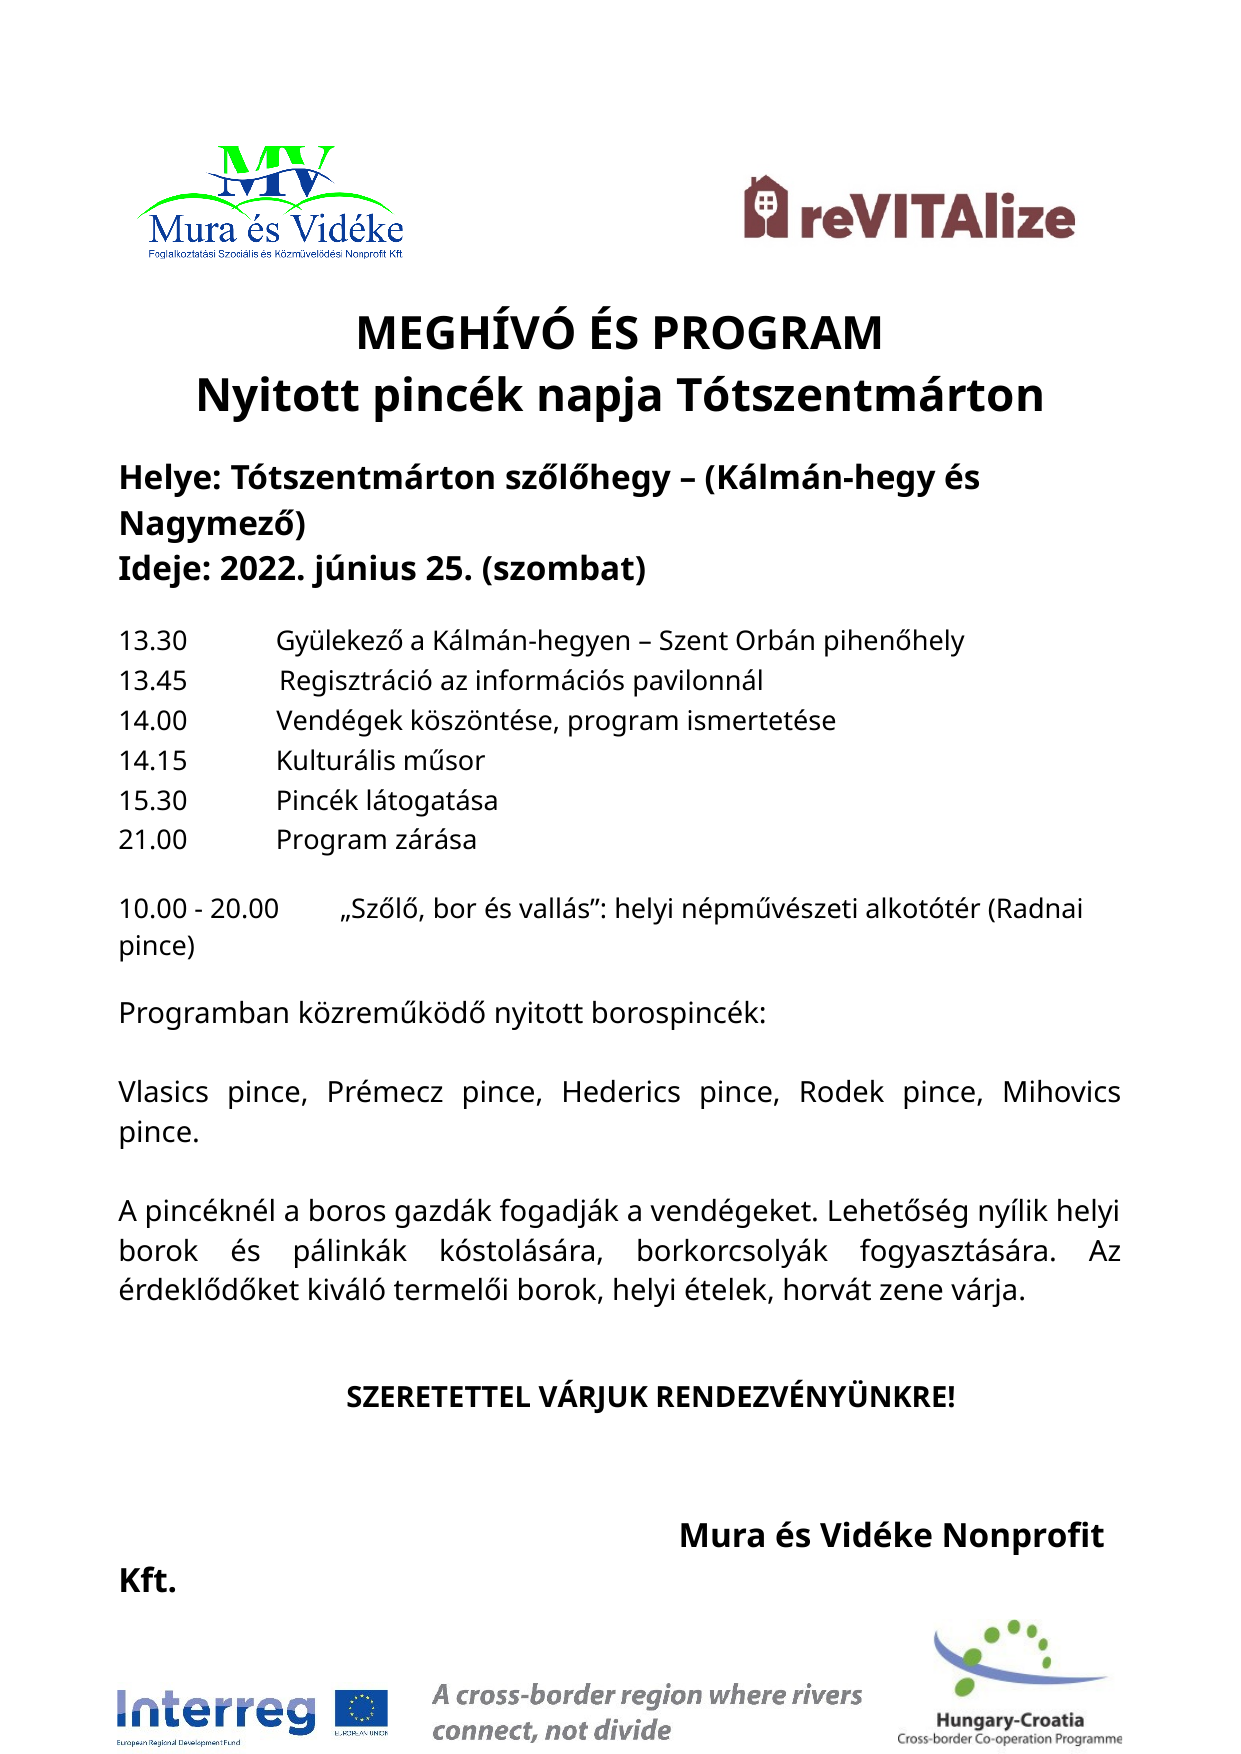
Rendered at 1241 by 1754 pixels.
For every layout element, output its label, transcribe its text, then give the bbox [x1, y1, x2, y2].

text 21.00 Program zárása [118, 821, 1122, 858]
text Vlasics pince, Prémecz pince, Hederics pince, Rodek pince, Mihovics pince. [118, 1071, 1122, 1151]
text 15.30 Pincék látogatása [118, 781, 1122, 818]
text 13.30 Gyülekező a Kálmán-hegyen – Szent Orbán pihenőhely [118, 622, 1122, 659]
text Helye: Tótszentmárton szőlőhegy – (Kálmán-hegy és Nagymező) [118, 454, 1122, 545]
text MEGHÍVÓ ÉS PROGRAM [118, 300, 1122, 363]
text 10.00 - 20.00 „Szőlő, bor és vallás”: helyi népművészeti alkotótér (Radnai pince) [118, 889, 1122, 963]
text A pincéknél a boros gazdák fogadják a vendégeket. Lehetőség nyílik helyi borok és pálinkák kóstolására, borkorcsolyák fogyasztására. Az érdeklődőket kiváló termelői borok, helyi ételek, horvát zene várja. [118, 1190, 1122, 1309]
text 13.45 Regisztráció az információs pavilonnál [118, 662, 1122, 698]
subtitle SZERETETTEL VÁRJUK RENDEZVÉNYÜNKRE! [225, 1376, 1003, 1416]
subtitle Ideje: 2022. június 25. (szombat) [118, 545, 1122, 590]
text Nyitott pincék napja Tótszentmárton [118, 363, 1122, 425]
text Mura és Vidéke Nonprofit Kft. [118, 1512, 1122, 1602]
text 14.15 Kulturális műsor [118, 741, 1122, 778]
text Programban közreműködő nyitott borospincék: [118, 963, 1122, 1032]
text 14.00 Vendégek köszöntése, program ismertetése [118, 701, 1122, 738]
